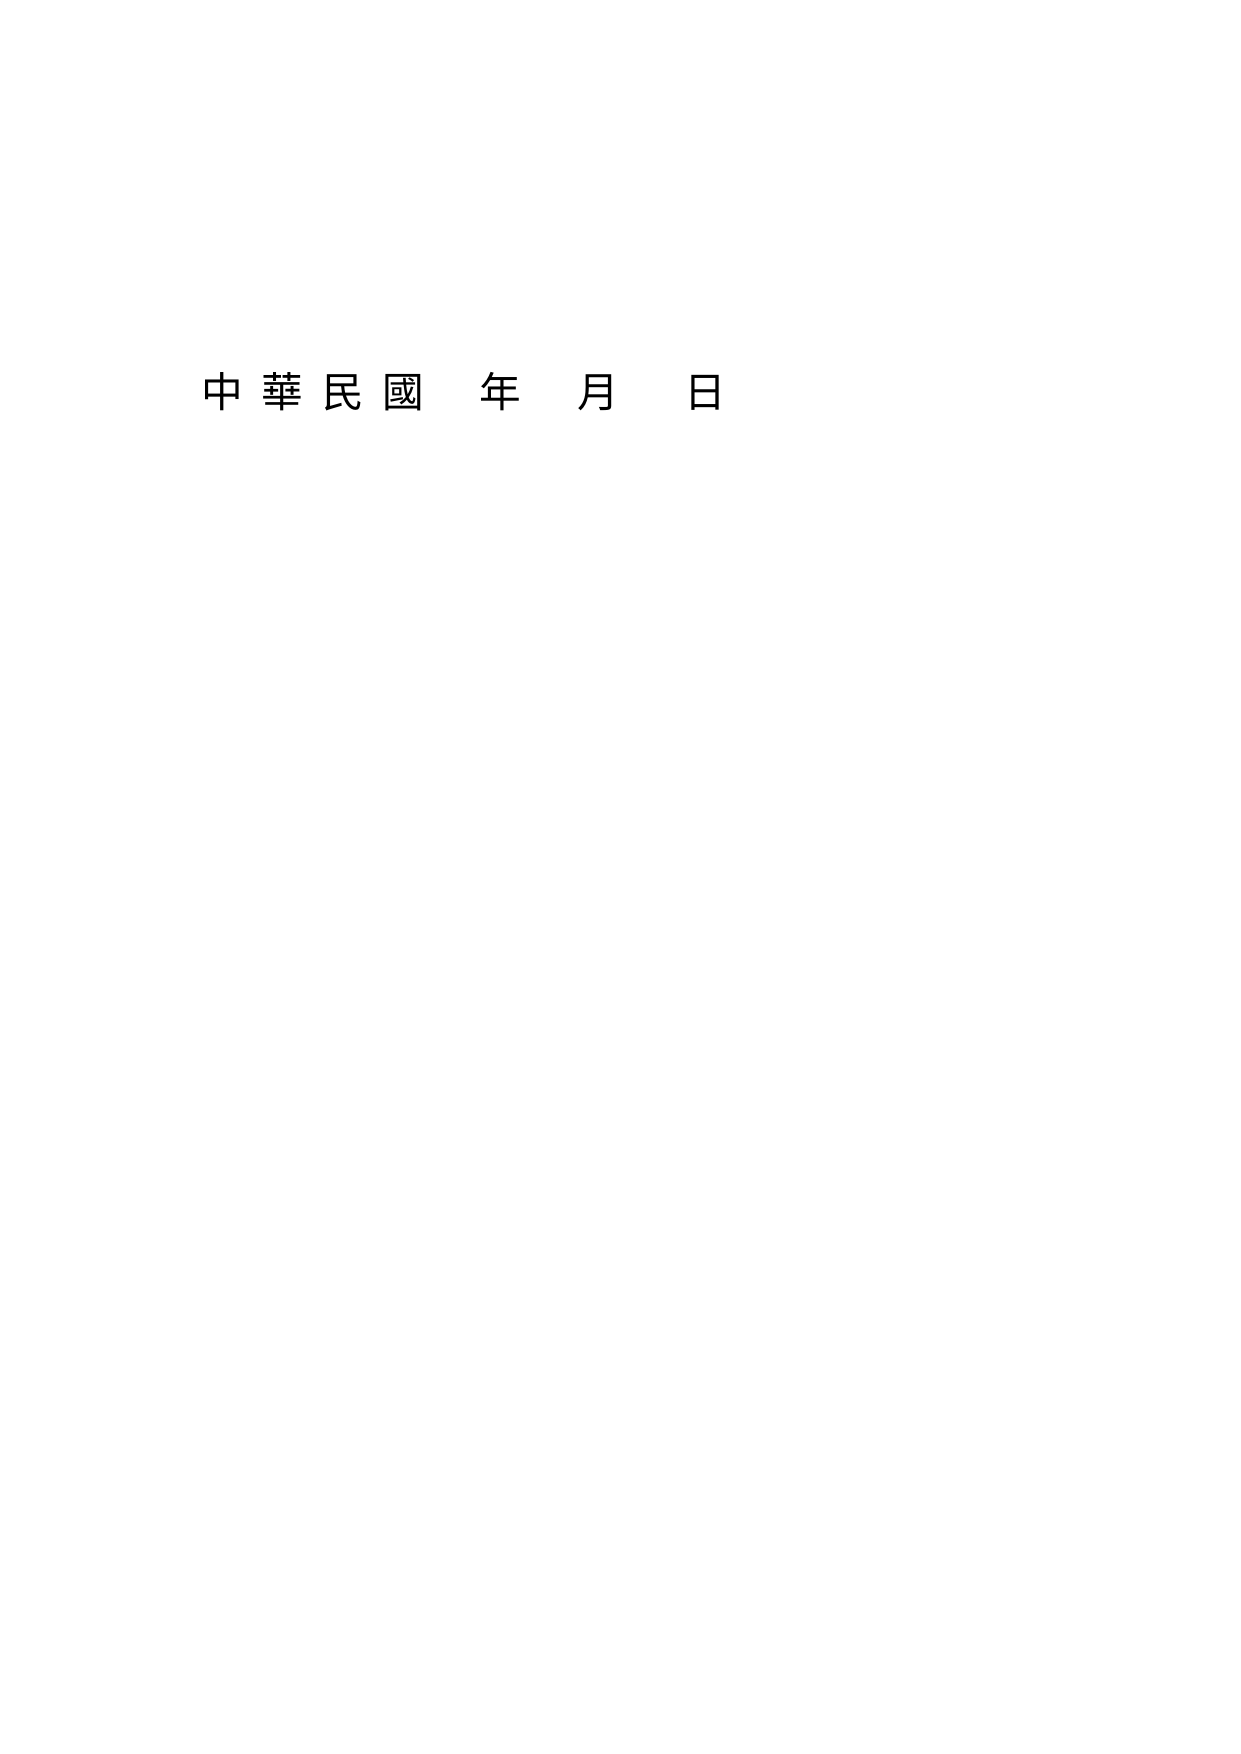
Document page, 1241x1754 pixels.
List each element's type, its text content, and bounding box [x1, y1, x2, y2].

text 中 華 民 國 年 月 日 [118, 352, 1122, 427]
